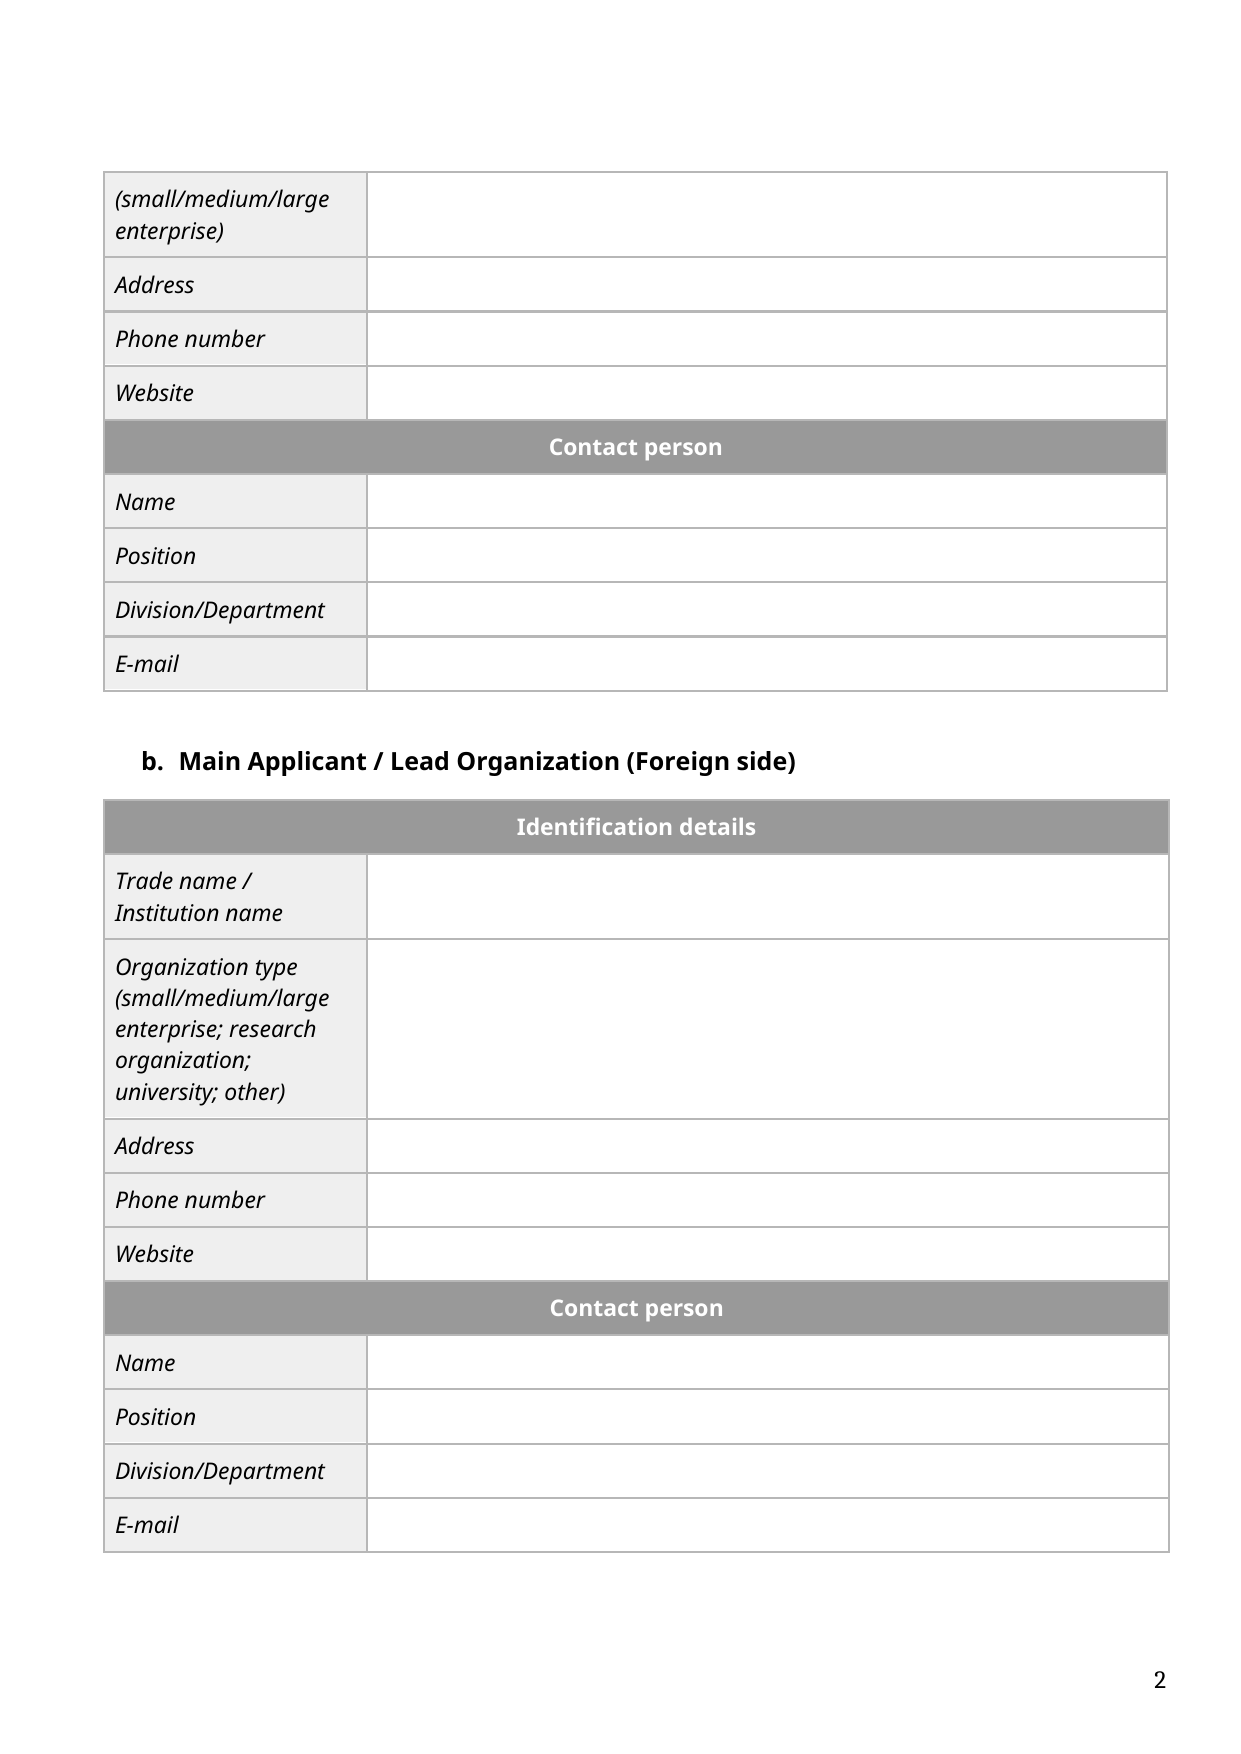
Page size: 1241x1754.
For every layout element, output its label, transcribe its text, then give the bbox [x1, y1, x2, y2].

table_cell [368, 529, 1166, 581]
table_cell (small/medium/large enterprise) [105, 173, 366, 256]
table_cell E-mail [105, 638, 366, 689]
table_cell [368, 1336, 1168, 1388]
table_cell [368, 313, 1166, 364]
table_cell [368, 1174, 1168, 1226]
table_cell Address [105, 1120, 366, 1172]
table_cell [368, 258, 1166, 310]
table_cell Phone number [105, 1174, 366, 1226]
table_cell [368, 1120, 1168, 1172]
table_cell Position [105, 529, 366, 581]
table_cell [368, 583, 1166, 635]
table_cell Division/Department [105, 1445, 366, 1497]
table_cell Division/Department [105, 583, 366, 635]
table_cell [368, 855, 1168, 938]
table_cell Contact person [105, 1282, 1168, 1334]
table_cell Phone number [105, 313, 366, 364]
table_cell Contact person [105, 421, 1166, 473]
table_cell Name [105, 475, 366, 527]
table_cell [368, 475, 1166, 527]
table_cell Organization type (small/medium/large enterprise; research organization; university; other) [105, 940, 366, 1117]
list Main Applicant / Lead Organization (Foreign side) [141, 744, 1166, 778]
table_cell [368, 173, 1166, 256]
table_cell Trade name / Institution name [105, 855, 366, 938]
table_cell Address [105, 258, 366, 310]
table_cell Name [105, 1336, 366, 1388]
table_cell [368, 940, 1168, 1117]
table_cell [368, 1228, 1168, 1280]
table_cell Position [105, 1390, 366, 1442]
table_cell Website [105, 1228, 366, 1280]
table_cell [368, 1445, 1168, 1497]
table_cell Website [105, 367, 366, 419]
table_header Identification details [105, 801, 1168, 853]
table_cell E-mail [105, 1499, 366, 1551]
table_cell [368, 1390, 1168, 1442]
table_cell [368, 367, 1166, 419]
table_cell [368, 638, 1166, 689]
table_cell [368, 1499, 1168, 1551]
